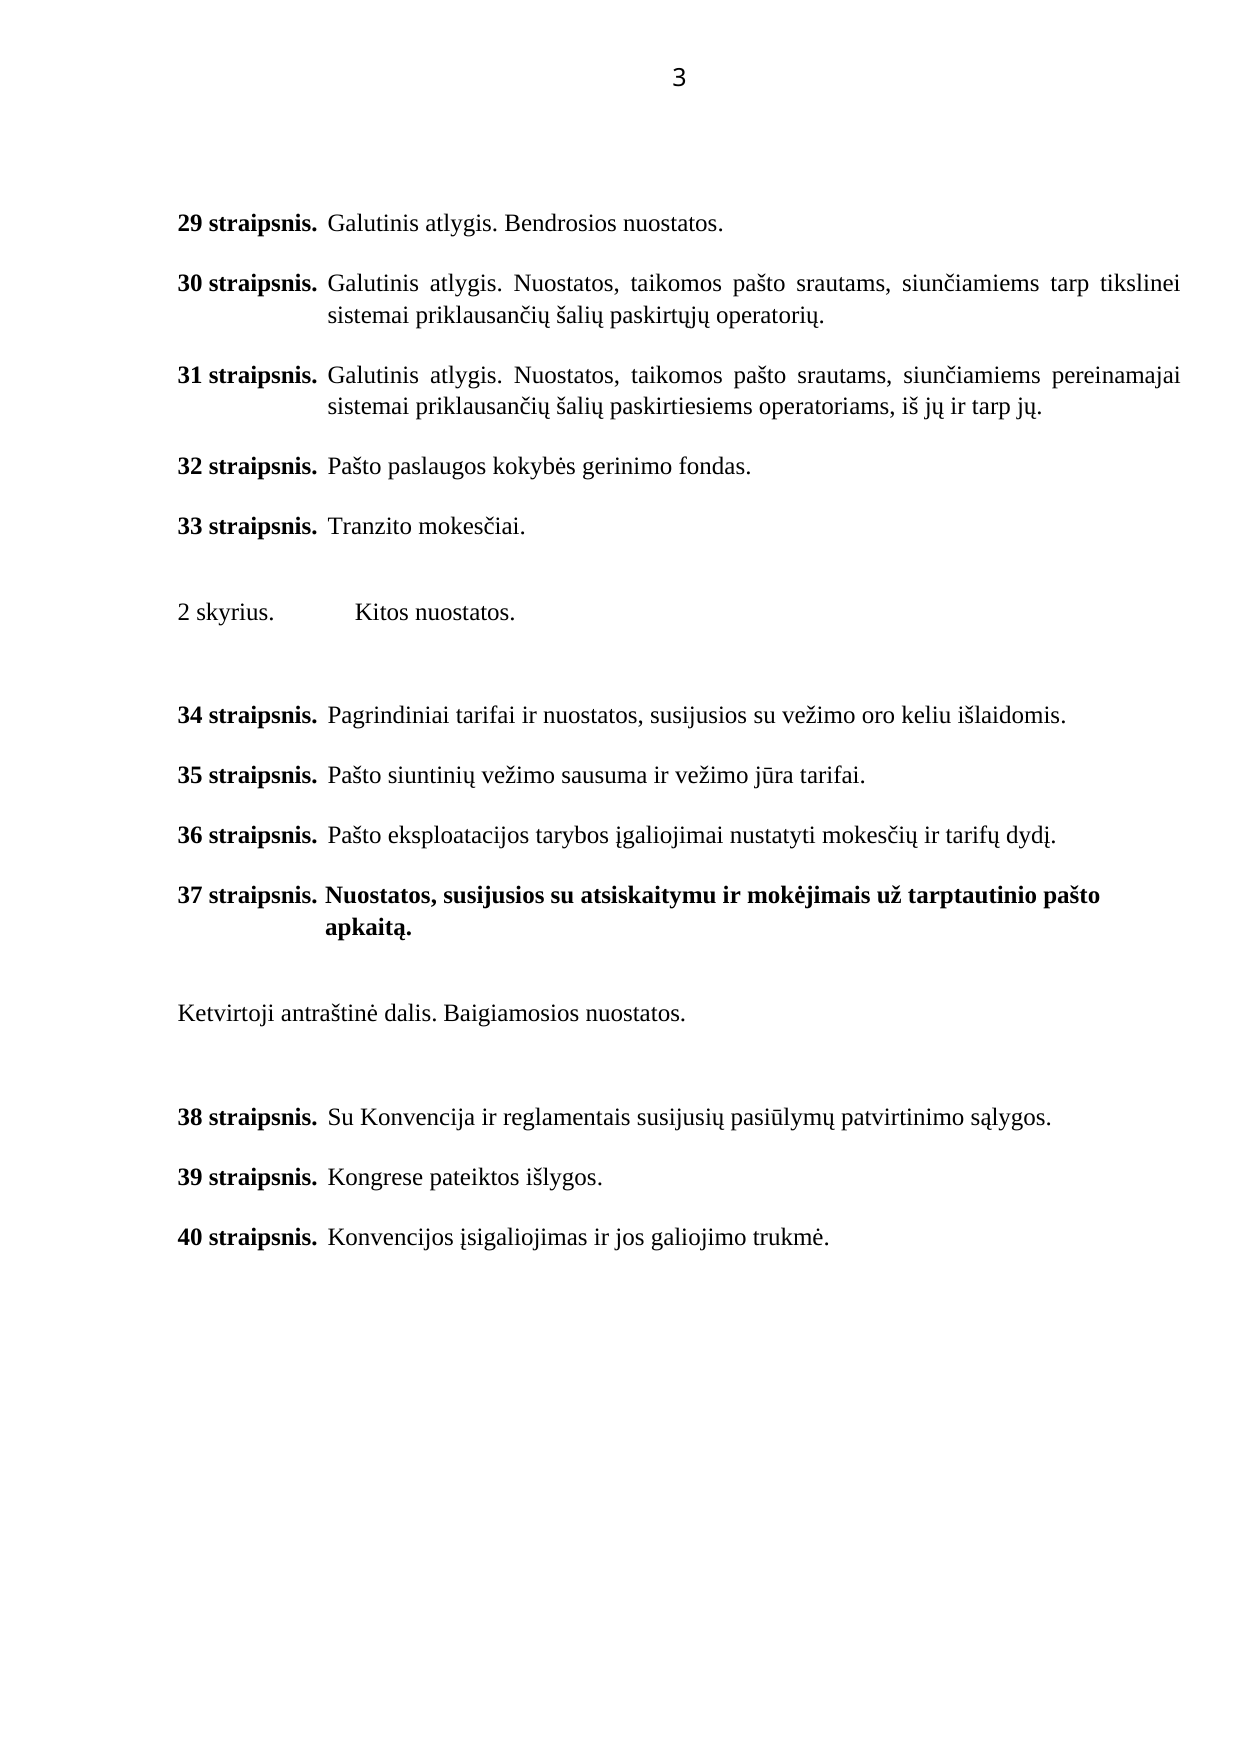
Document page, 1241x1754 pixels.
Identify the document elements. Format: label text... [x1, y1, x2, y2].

text 39 straipsnis. Kongrese pateiktos išlygos. [177, 1159, 1181, 1190]
text 32 straipsnis. Pašto paslaugos kokybės gerinimo fondas. [177, 448, 1181, 480]
text 2 skyrius. Kitos nuostatos. [177, 595, 1181, 626]
text 30 straipsnis. Galutinis atlygis. Nuostatos, taikomos pašto srautams, siunčiamiems tarp tikslinei sistemai priklausančių šalių paskirtųjų operatorių. [177, 266, 1181, 328]
text 31 straipsnis. Galutinis atlygis. Nuostatos, taikomos pašto srautams, siunčiamiems pereinamajai sistemai priklausančių šalių paskirtiesiems operatoriams, iš jų ir tarp jų. [177, 357, 1181, 420]
text 36 straipsnis. Pašto eksploatacijos tarybos įgaliojimai nustatyti mokesčių ir tarifų dydį. [177, 818, 1181, 849]
text 29 straipsnis. Galutinis atlygis. Bendrosios nuostatos. [177, 206, 1181, 237]
text 38 straipsnis. Su Konvencija ir reglamentais susijusių pasiūlymų patvirtinimo sąlygos. [177, 1099, 1181, 1130]
text 33 straipsnis. Tranzito mokesčiai. [177, 508, 1181, 540]
text 35 straipsnis. Pašto siuntinių vežimo sausuma ir vežimo jūra tarifai. [177, 758, 1181, 789]
text 40 straipsnis. Konvencijos įsigaliojimas ir jos galiojimo trukmė. [177, 1219, 1181, 1250]
text Ketvirtoji antraštinė dalis. Baigiamosios nuostatos. [177, 996, 1181, 1027]
text 34 straipsnis. Pagrindiniai tarifai ir nuostatos, susijusios su vežimo oro keliu išlaidomis. [177, 698, 1181, 729]
text 37 straipsnis. Nuostatos, susijusios su atsiskaitymu ir mokėjimais už tarptautinio pašto apkaitą. [177, 878, 1181, 941]
